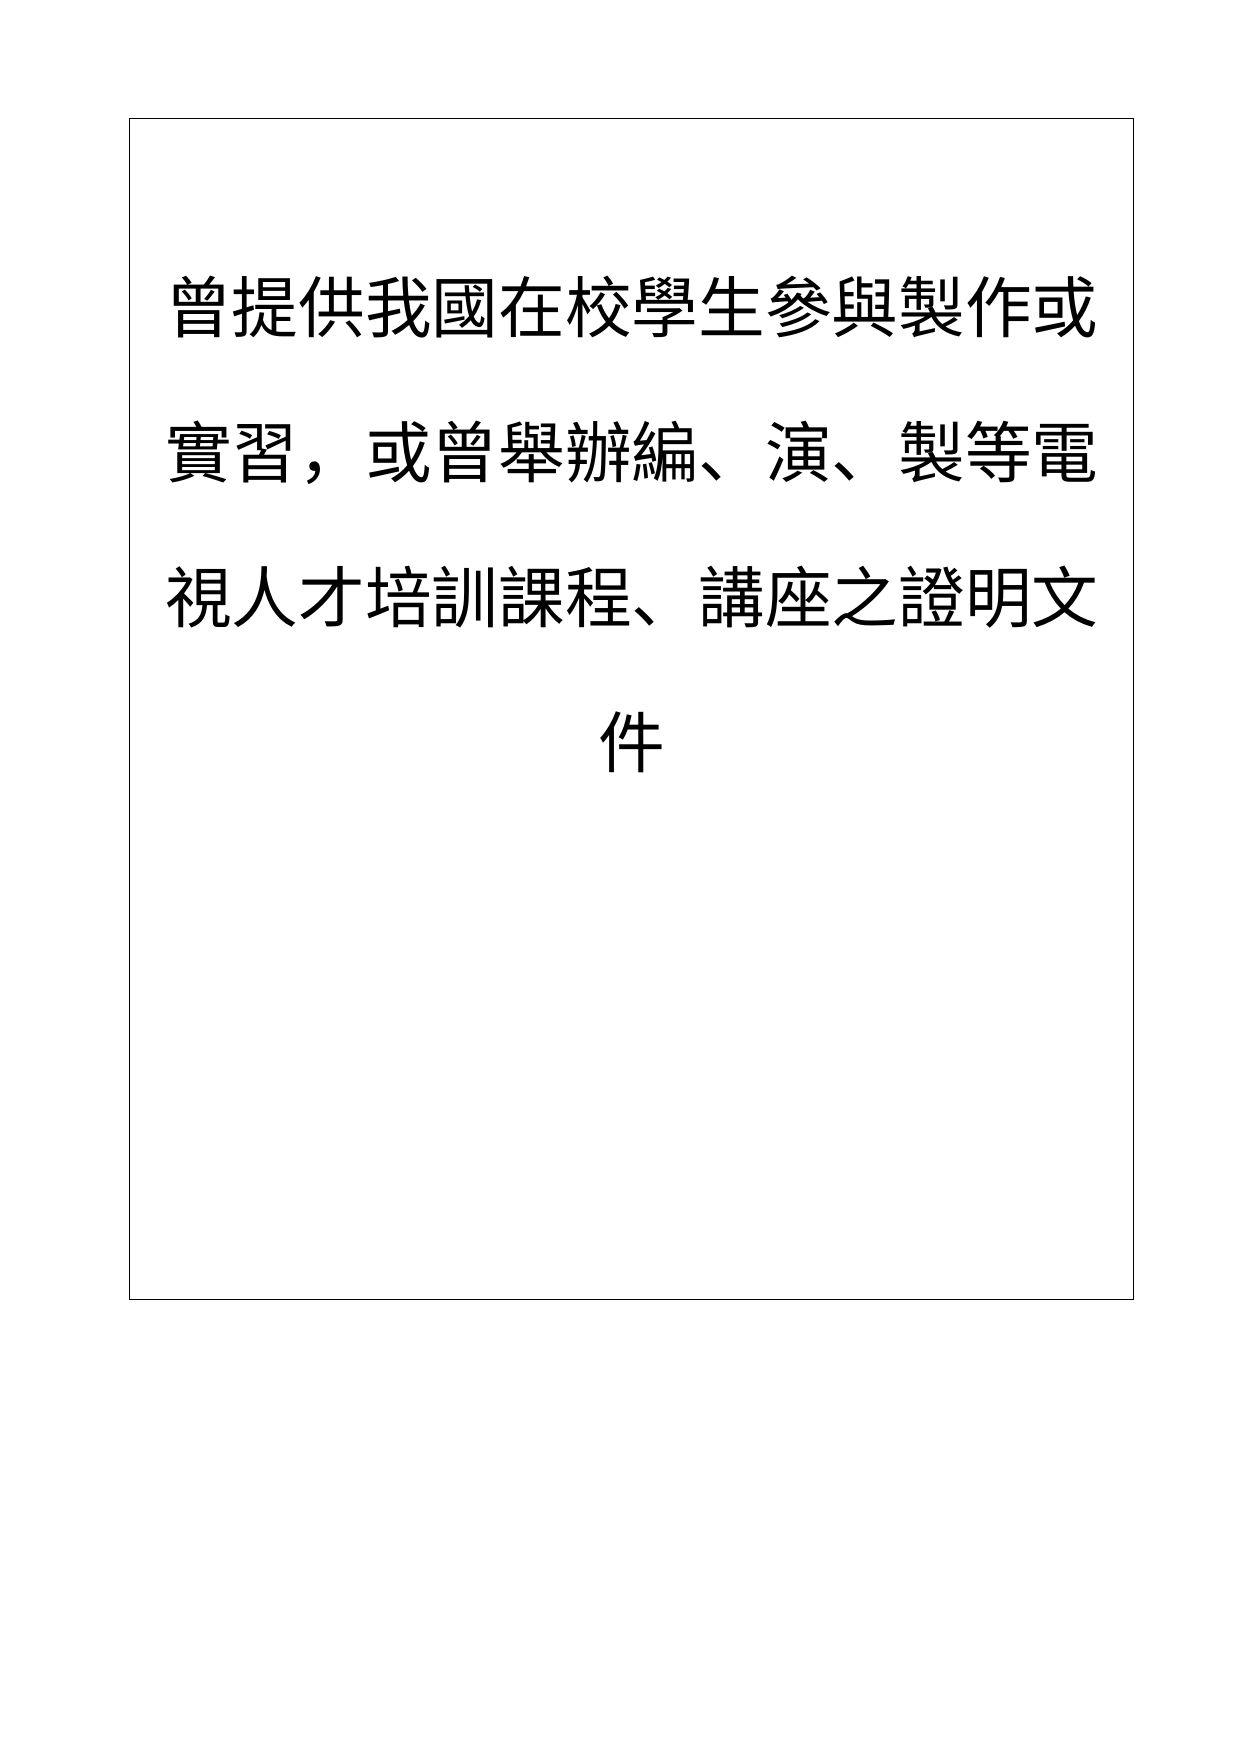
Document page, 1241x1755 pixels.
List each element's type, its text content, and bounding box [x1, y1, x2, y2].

table_header 曾提供我國在校學生參與製作或實習，或曾舉辦編、演、製等電視人才培訓課程、講座之證明文件 [130, 119, 1133, 1299]
